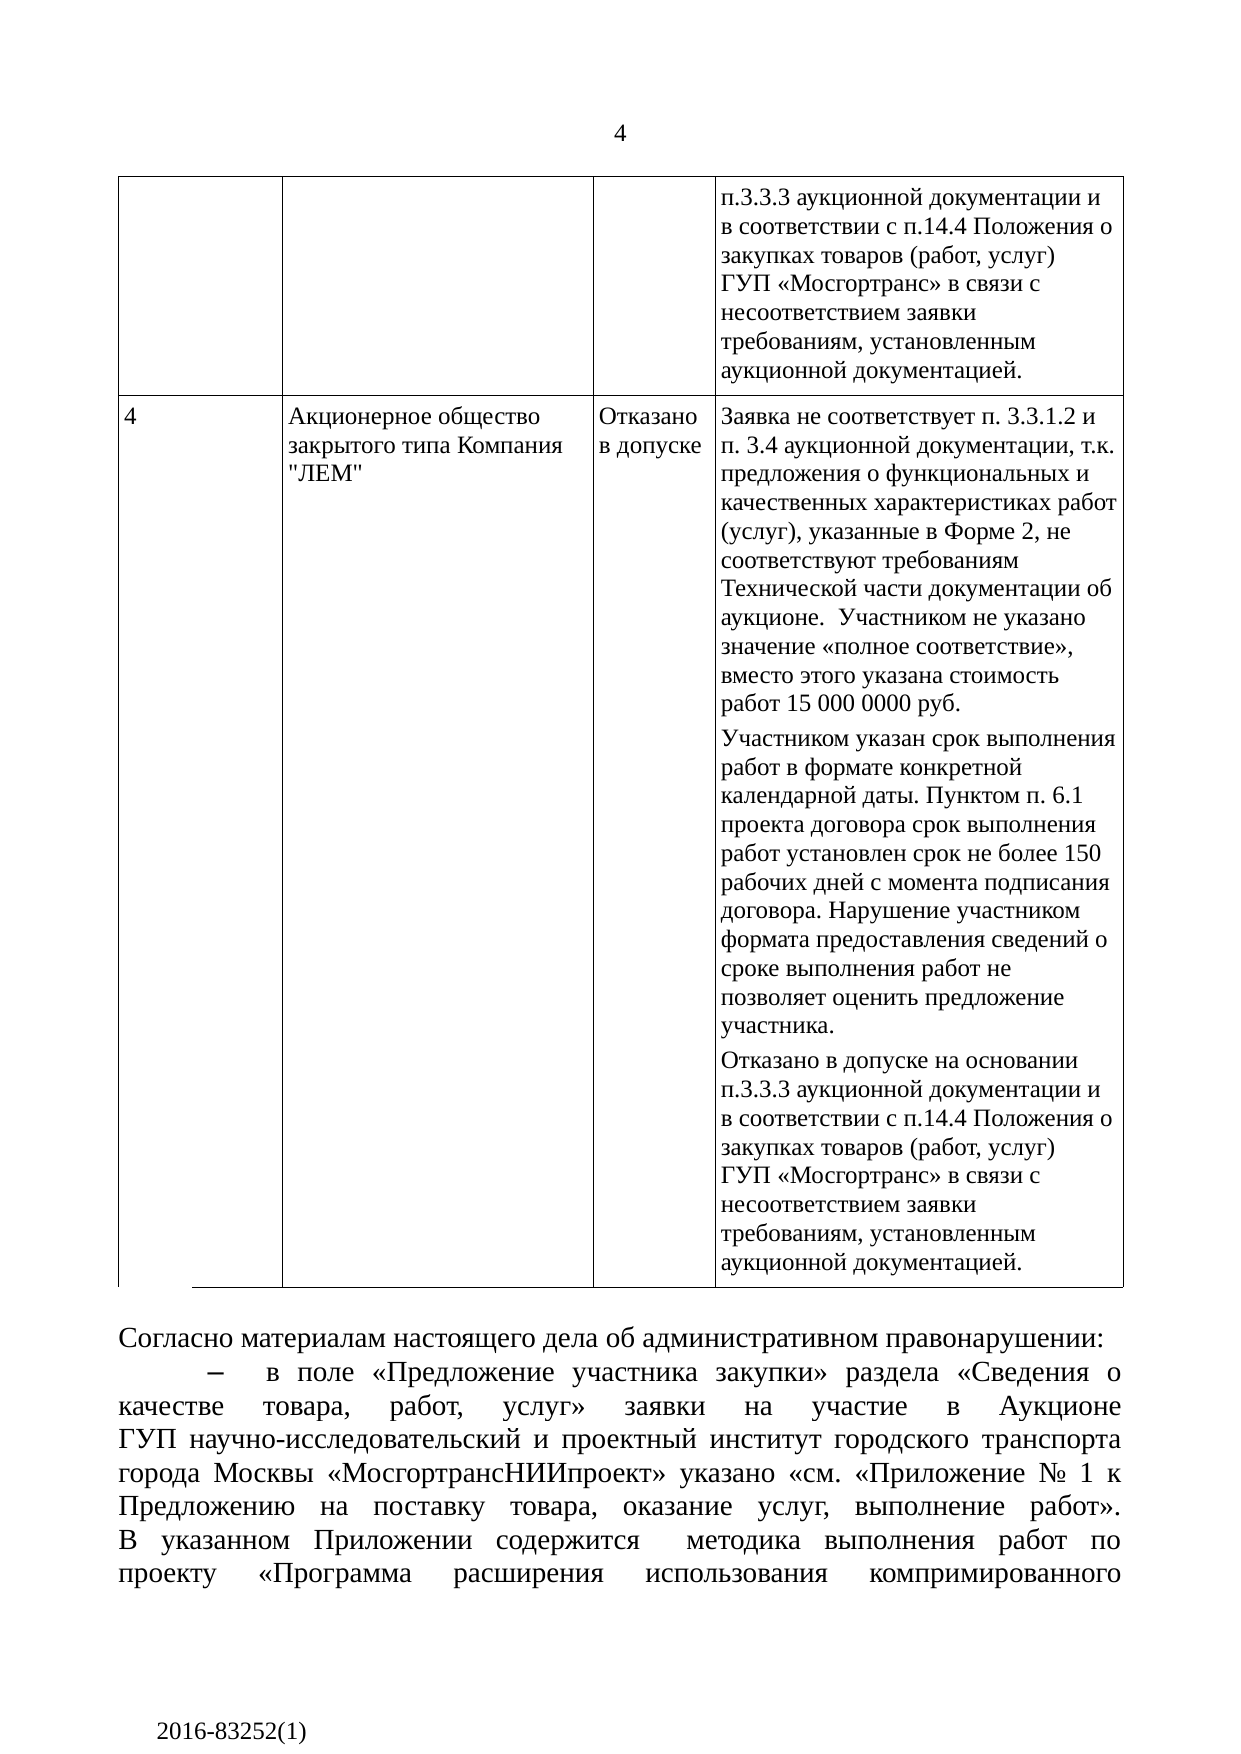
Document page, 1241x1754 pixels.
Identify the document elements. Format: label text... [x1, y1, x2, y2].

table_cell Заявка не соответствует п. 3.3.1.2 и п. 3.4 аукционной документации, т.к. предложения о функциональных и качественных характеристиках работ (услуг), указанные в Форме 2, не соответствуют требованиям Технической части документации об аукционе. Участником не указано значение «полное соответствие», вместо этого указана стоимость работ 15 000 0000 руб. Участником указан срок выполнения работ в формате конкретной календарной даты. Пунктом п. 6.1 проекта договора срок выполнения работ установлен срок не более 150 рабочих дней с момента подписания договора. Нарушение участником формата предоставления сведений о сроке выполнения работ не позволяет оценить предложение участника. Отказано в допуске на основании п.3.3.3 аукционной документации и в соответствии с п.14.4 Положения о закупках товаров (работ, услуг) ГУП «Мосгортранс» в связи с несоответствием заявки требованиям, установленным аукционной документацией. [716, 396, 1123, 1287]
text Согласно материалам настоящего дела об административном правонарушении: [118, 1321, 1122, 1354]
table_cell [594, 177, 715, 395]
table_cell п.3.3.3 аукционной документации и в соответствии с п.14.4 Положения о закупках товаров (работ, услуг) ГУП «Мосгортранс» в связи с несоответствием заявки требованиям, установленным аукционной документацией. [716, 177, 1123, 395]
table_cell Акционерное общество закрытого типа Компания "ЛЕМ" [283, 396, 593, 1287]
list в поле «Предложение участника закупки» раздела «Сведения о качестве товара, работ, услуг» заявки на участие в Аукционе ГУП научно-исследовательский и проектный институт городского транспорта города Москвы «МосгортрансНИИпроект» указано «см. «Приложение № 1 к Предложению на поставку товара, оказание услуг, выполнение работ». В указанном Приложении содержится методика выполнения работ по проекту «Программа расширения использования компримированного [118, 1354, 1122, 1589]
table_cell Отказано в допуске [594, 396, 715, 1287]
table_cell [283, 177, 593, 395]
table_cell 4 [119, 396, 282, 1287]
table_cell [119, 177, 282, 395]
